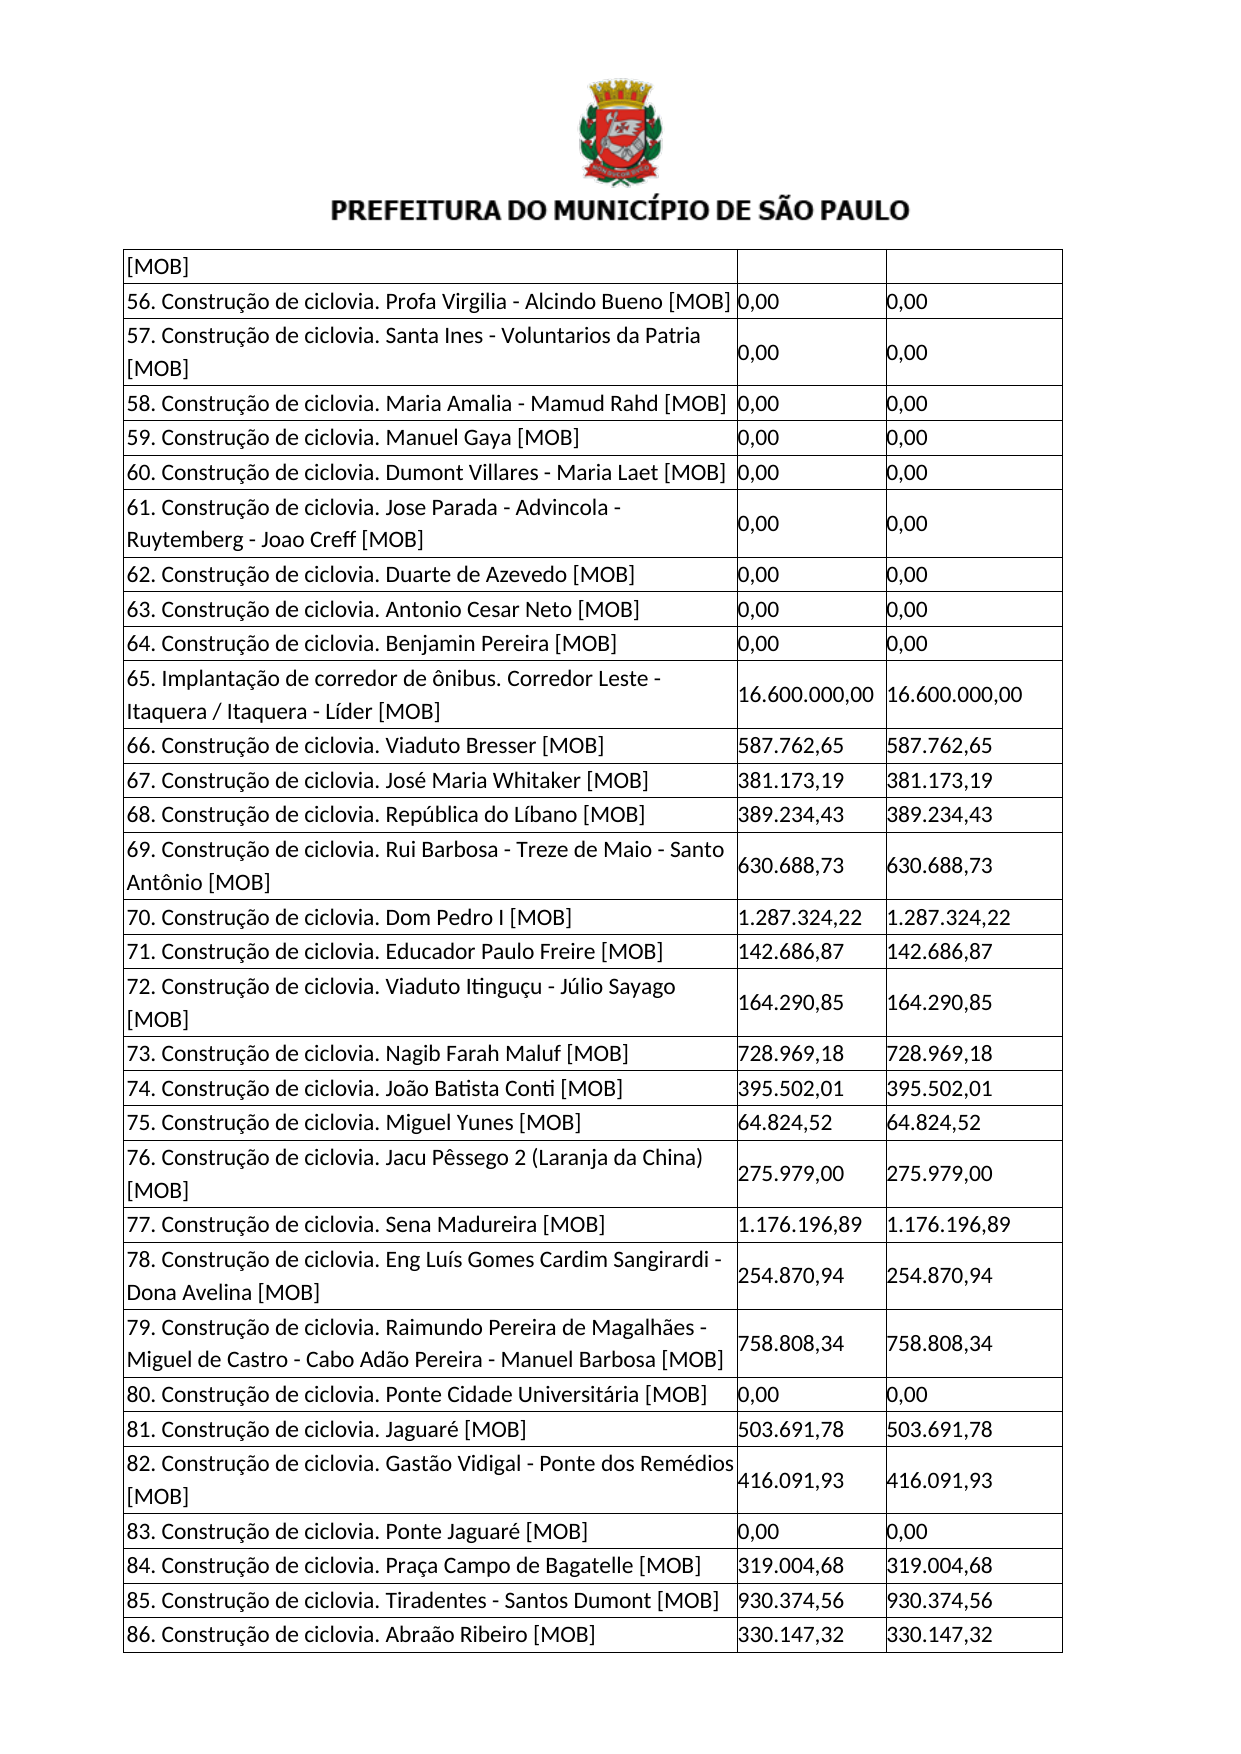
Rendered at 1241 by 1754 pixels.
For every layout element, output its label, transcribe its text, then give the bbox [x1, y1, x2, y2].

table_cell 0,00 [887, 284, 1062, 318]
table_cell 395.502,01 [887, 1071, 1062, 1105]
table_cell 56. Construção de ciclovia. Profa Virgilia - Alcindo Bueno [MOB] [124, 284, 737, 318]
table_cell 0,00 [738, 490, 886, 557]
table_cell 587.762,65 [887, 729, 1062, 762]
table_cell 728.969,18 [738, 1037, 886, 1070]
picture [314, 73, 927, 223]
table_cell 58. Construção de ciclovia. Maria Amalia - Mamud Rahd [MOB] [124, 386, 737, 420]
table_cell 1.287.324,22 [738, 900, 886, 934]
table_cell 254.870,94 [738, 1243, 886, 1309]
table_cell 930.374,56 [738, 1584, 886, 1617]
table_cell 0,00 [887, 319, 1062, 385]
table_cell 65. Implantação de corredor de ônibus. Corredor Leste - Itaquera / Itaquera - Líder [MOB] [124, 661, 737, 728]
table_cell 275.979,00 [738, 1141, 886, 1207]
table_cell 72. Construção de ciclovia. Viaduto Itinguçu - Júlio Sayago [MOB] [124, 969, 737, 1036]
table_cell 60. Construção de ciclovia. Dumont Villares - Maria Laet [MOB] [124, 456, 737, 489]
table_cell 389.234,43 [738, 798, 886, 832]
table_cell 73. Construção de ciclovia. Nagib Farah Maluf [MOB] [124, 1037, 737, 1070]
table_cell 330.147,32 [738, 1618, 886, 1652]
table_cell 81. Construção de ciclovia. Jaguaré [MOB] [124, 1412, 737, 1446]
table_cell 503.691,78 [738, 1412, 886, 1446]
table_cell 0,00 [738, 421, 886, 454]
table_cell 0,00 [738, 627, 886, 660]
table_cell 330.147,32 [887, 1618, 1062, 1652]
table_cell 57. Construção de ciclovia. Santa Ines - Voluntarios da Patria [MOB] [124, 319, 737, 385]
table_cell 930.374,56 [887, 1584, 1062, 1617]
table_cell [738, 250, 886, 283]
table_cell [887, 250, 1062, 283]
table_cell 69. Construção de ciclovia. Rui Barbosa - Treze de Maio - Santo Antônio [MOB] [124, 833, 737, 899]
table_cell 254.870,94 [887, 1243, 1062, 1309]
table_cell 381.173,19 [887, 764, 1062, 797]
table_cell 0,00 [887, 1514, 1062, 1548]
table_cell 1.287.324,22 [887, 900, 1062, 934]
table_cell 0,00 [887, 627, 1062, 660]
table_cell 82. Construção de ciclovia. Gastão Vidigal - Ponte dos Remédios [MOB] [124, 1447, 737, 1513]
table_cell 59. Construção de ciclovia. Manuel Gaya [MOB] [124, 421, 737, 454]
table_cell 62. Construção de ciclovia. Duarte de Azevedo [MOB] [124, 558, 737, 591]
table_cell 83. Construção de ciclovia. Ponte Jaguaré [MOB] [124, 1514, 737, 1548]
table_cell 164.290,85 [887, 969, 1062, 1036]
table_cell 64.824,52 [738, 1106, 886, 1139]
table_cell 0,00 [887, 1378, 1062, 1411]
table_cell 71. Construção de ciclovia. Educador Paulo Freire [MOB] [124, 935, 737, 968]
table_cell 389.234,43 [887, 798, 1062, 832]
table_cell 61. Construção de ciclovia. Jose Parada - Advincola - Ruytemberg - Joao Creff [MOB] [124, 490, 737, 557]
table_cell 758.808,34 [887, 1310, 1062, 1377]
table_cell 142.686,87 [887, 935, 1062, 968]
table_cell 630.688,73 [887, 833, 1062, 899]
table_cell 70. Construção de ciclovia. Dom Pedro I [MOB] [124, 900, 737, 934]
table_cell 0,00 [738, 558, 886, 591]
table_cell 319.004,68 [887, 1549, 1062, 1582]
table_cell 86. Construção de ciclovia. Abraão Ribeiro [MOB] [124, 1618, 737, 1652]
table_cell 587.762,65 [738, 729, 886, 762]
table_cell 503.691,78 [887, 1412, 1062, 1446]
table_cell 0,00 [738, 319, 886, 385]
table_cell 0,00 [738, 456, 886, 489]
table_cell 76. Construção de ciclovia. Jacu Pêssego 2 (Laranja da China) [MOB] [124, 1141, 737, 1207]
table_cell 164.290,85 [738, 969, 886, 1036]
table_cell 381.173,19 [738, 764, 886, 797]
table_cell 0,00 [738, 386, 886, 420]
table_cell 0,00 [887, 592, 1062, 626]
table_cell 416.091,93 [887, 1447, 1062, 1513]
table_cell 64.824,52 [887, 1106, 1062, 1139]
table_cell 142.686,87 [738, 935, 886, 968]
table_cell 77. Construção de ciclovia. Sena Madureira [MOB] [124, 1208, 737, 1242]
table_cell 75. Construção de ciclovia. Miguel Yunes [MOB] [124, 1106, 737, 1139]
table_cell 85. Construção de ciclovia. Tiradentes - Santos Dumont [MOB] [124, 1584, 737, 1617]
table_cell 416.091,93 [738, 1447, 886, 1513]
table_cell 758.808,34 [738, 1310, 886, 1377]
table_cell 0,00 [887, 558, 1062, 591]
table_cell 319.004,68 [738, 1549, 886, 1582]
table_cell 0,00 [738, 284, 886, 318]
table_cell 0,00 [738, 592, 886, 626]
table_cell 16.600.000,00 [738, 661, 886, 728]
table_cell 63. Construção de ciclovia. Antonio Cesar Neto [MOB] [124, 592, 737, 626]
table_cell 1.176.196,89 [738, 1208, 886, 1242]
table_cell 275.979,00 [887, 1141, 1062, 1207]
table_cell 16.600.000,00 [887, 661, 1062, 728]
table_cell 78. Construção de ciclovia. Eng Luís Gomes Cardim Sangirardi - Dona Avelina [MOB] [124, 1243, 737, 1309]
table_cell 80. Construção de ciclovia. Ponte Cidade Universitária [MOB] [124, 1378, 737, 1411]
table_cell [MOB] [124, 250, 737, 283]
table_cell 0,00 [738, 1514, 886, 1548]
table_cell 74. Construção de ciclovia. João Batista Conti [MOB] [124, 1071, 737, 1105]
table_cell 0,00 [887, 421, 1062, 454]
table_cell 395.502,01 [738, 1071, 886, 1105]
table_cell 66. Construção de ciclovia. Viaduto Bresser [MOB] [124, 729, 737, 762]
table_cell 0,00 [738, 1378, 886, 1411]
table_cell 79. Construção de ciclovia. Raimundo Pereira de Magalhães - Miguel de Castro - Cabo Adão Pereira - Manuel Barbosa [MOB] [124, 1310, 737, 1377]
table_cell 67. Construção de ciclovia. José Maria Whitaker [MOB] [124, 764, 737, 797]
table_cell 84. Construção de ciclovia. Praça Campo de Bagatelle [MOB] [124, 1549, 737, 1582]
table_cell 728.969,18 [887, 1037, 1062, 1070]
table_cell 0,00 [887, 386, 1062, 420]
table_cell 64. Construção de ciclovia. Benjamin Pereira [MOB] [124, 627, 737, 660]
table_cell 0,00 [887, 456, 1062, 489]
table_cell 630.688,73 [738, 833, 886, 899]
table_cell 1.176.196,89 [887, 1208, 1062, 1242]
table_cell 68. Construção de ciclovia. República do Líbano [MOB] [124, 798, 737, 832]
table_cell 0,00 [887, 490, 1062, 557]
